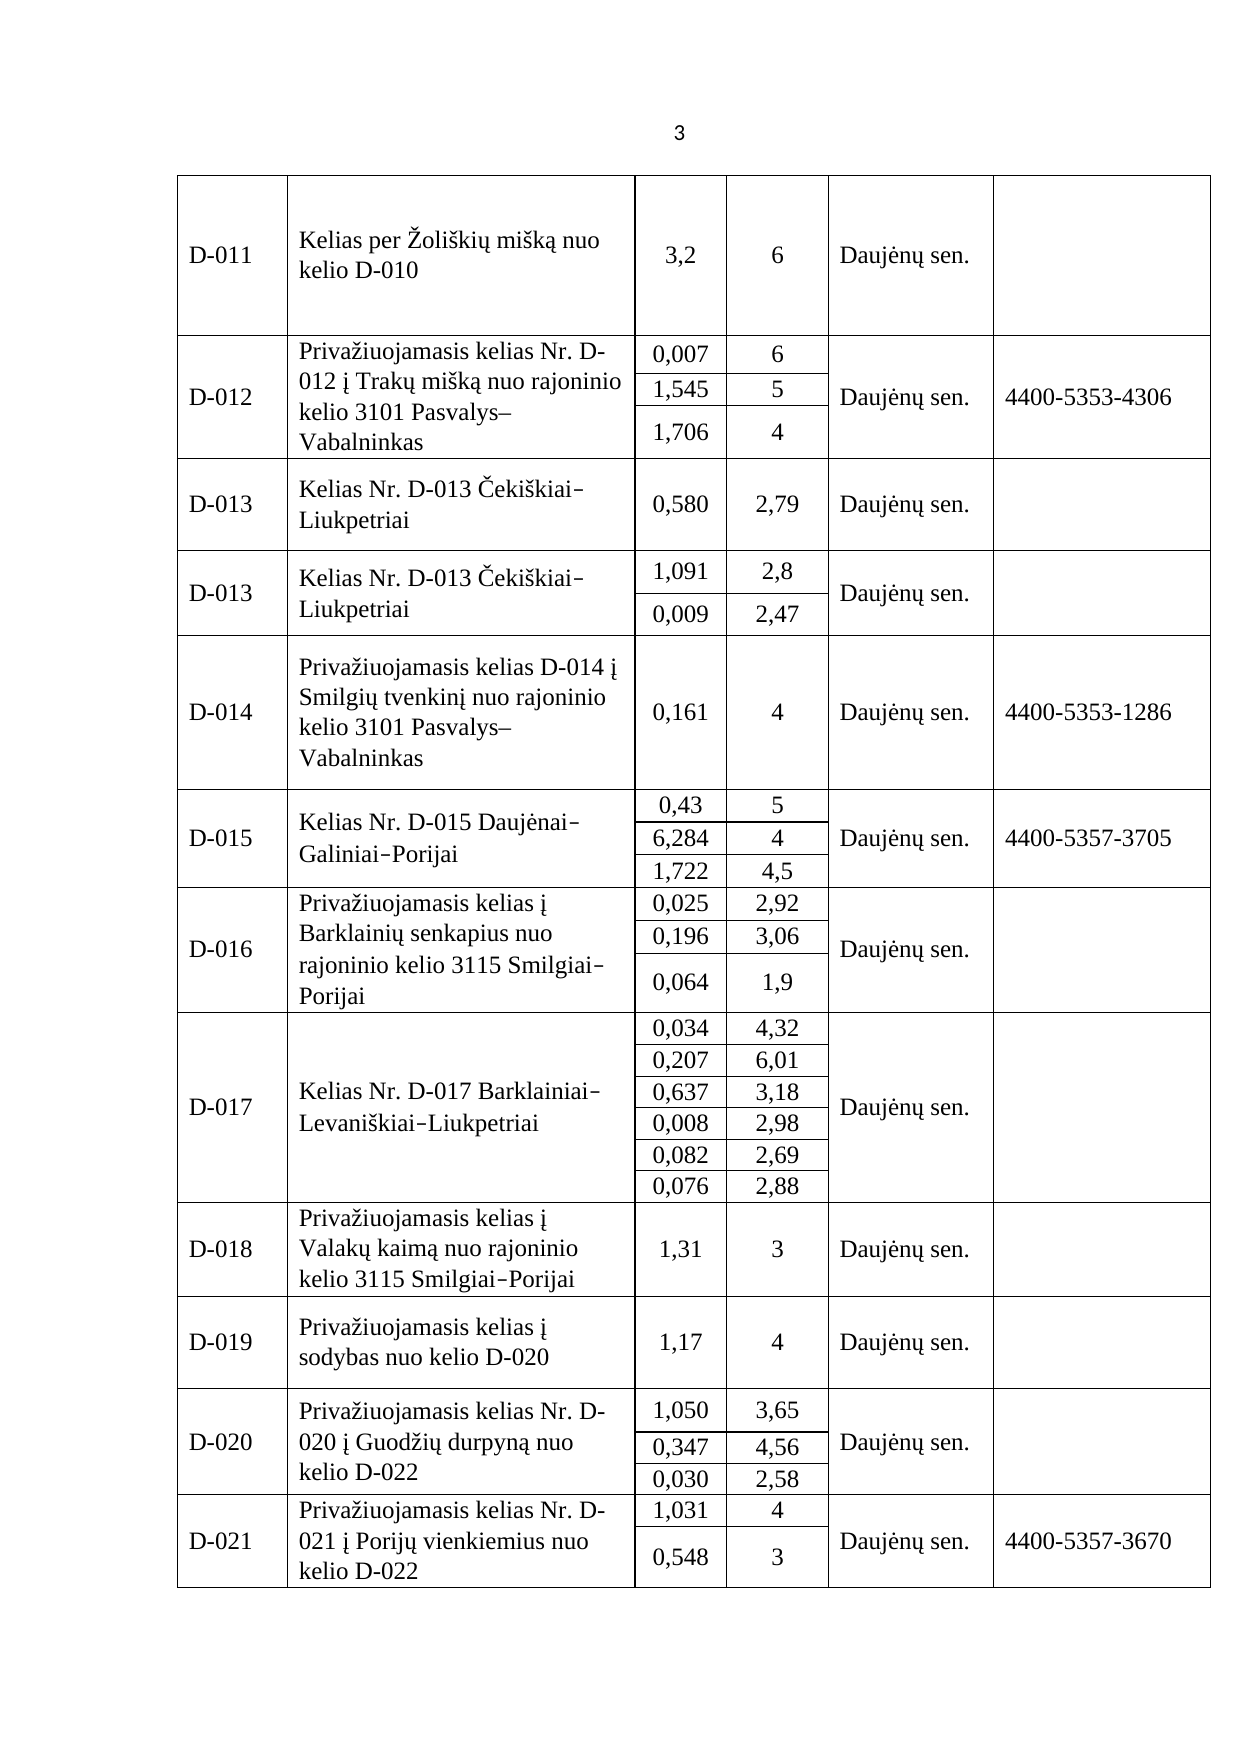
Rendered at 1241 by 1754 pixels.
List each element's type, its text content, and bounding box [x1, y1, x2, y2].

table_cell Daujėnų sen. [829, 636, 993, 788]
table_cell Privažiuojamasis kelias Nr. D-021 į Porijų vienkiemius nuo kelio D-022 [288, 1495, 634, 1587]
table_cell 4400-5357-3705 [994, 790, 1210, 887]
table_cell Privažiuojamasis kelias į Valakų kaimą nuo rajoninio kelio 3115 Smilgiai–Porijai [288, 1203, 634, 1296]
table_cell Daujėnų sen. [829, 336, 993, 458]
table_cell 0,347 [636, 1433, 726, 1463]
table_cell 4400-5353-4306 [994, 336, 1210, 458]
table_cell 3 [727, 1527, 828, 1587]
table_cell Privažiuojamasis kelias į Barklainių senkapius nuo rajoninio kelio 3115 Smilgiai–Porijai [288, 888, 634, 1012]
table_cell 1,091 [636, 551, 726, 592]
table_cell Daujėnų sen. [829, 1389, 993, 1494]
table_cell 2,88 [727, 1171, 828, 1202]
table_cell 0,082 [636, 1140, 726, 1170]
table_cell 0,064 [636, 954, 726, 1012]
table_cell 4,5 [727, 855, 828, 887]
table_cell 0,207 [636, 1045, 726, 1076]
table_cell 4 [727, 636, 828, 788]
table_cell 1,17 [636, 1297, 726, 1388]
table_cell [994, 1297, 1210, 1388]
table_cell 1,31 [636, 1203, 726, 1296]
table_cell 1,545 [636, 374, 726, 405]
table_cell 3 [727, 1203, 828, 1296]
table_cell 4 [727, 1495, 828, 1526]
table_cell [994, 459, 1210, 550]
table_cell 2,69 [727, 1140, 828, 1170]
table_cell Daujėnų sen. [829, 1297, 993, 1388]
table_cell [994, 888, 1210, 1012]
table_cell 2,98 [727, 1108, 828, 1139]
table_cell 1,031 [636, 1495, 726, 1526]
table_cell 6,284 [636, 823, 726, 854]
table_cell 4400-5353-1286 [994, 636, 1210, 788]
table_cell 0,030 [636, 1464, 726, 1494]
table_cell 6 [727, 176, 828, 335]
table_cell [994, 1389, 1210, 1494]
table_cell 0,580 [636, 459, 726, 550]
table_cell D-011 [178, 176, 287, 335]
table_cell 6 [727, 336, 828, 372]
table_cell D-013 [178, 551, 287, 635]
table_cell 4,32 [727, 1013, 828, 1044]
table_cell 5 [727, 790, 828, 821]
table_cell [994, 176, 1210, 335]
table_cell D-013 [178, 459, 287, 550]
table_cell [994, 1203, 1210, 1296]
table_cell 4 [727, 1297, 828, 1388]
table_cell 1,050 [636, 1389, 726, 1431]
table_cell 4 [727, 823, 828, 854]
table_cell 0,43 [636, 790, 726, 821]
table_cell 0,007 [636, 336, 726, 372]
table_cell Daujėnų sen. [829, 1495, 993, 1587]
table_cell 3,06 [727, 921, 828, 952]
table_cell Daujėnų sen. [829, 176, 993, 335]
table_cell D-021 [178, 1495, 287, 1587]
table_cell D-020 [178, 1389, 287, 1494]
table_cell 4400-5357-3670 [994, 1495, 1210, 1587]
table_cell 0,076 [636, 1171, 726, 1202]
table_cell Daujėnų sen. [829, 888, 993, 1012]
table_cell Daujėnų sen. [829, 790, 993, 887]
table_cell Privažiuojamasis kelias Nr. D-020 į Guodžių durpyną nuo kelio D-022 [288, 1389, 634, 1494]
table_cell Privažiuojamasis kelias D-014 į Smilgių tvenkinį nuo rajoninio kelio 3101 Pasvalys–Vabalninkas [288, 636, 634, 788]
table_cell 4,56 [727, 1433, 828, 1463]
table_cell D-012 [178, 336, 287, 458]
table_cell 1,722 [636, 855, 726, 887]
table_cell Privažiuojamasis kelias Nr. D-012 į Trakų mišką nuo rajoninio kelio 3101 Pasvalys–Vabalninkas [288, 336, 634, 458]
table_cell 0,637 [636, 1077, 726, 1107]
table_cell Daujėnų sen. [829, 459, 993, 550]
table_cell Daujėnų sen. [829, 1013, 993, 1202]
table_cell Daujėnų sen. [829, 551, 993, 635]
table_cell 2,8 [727, 551, 828, 592]
table_cell Kelias Nr. D-015 Daujėnai–Galiniai–Porijai [288, 790, 634, 887]
table_cell 5 [727, 374, 828, 405]
table_cell 0,034 [636, 1013, 726, 1044]
table_cell Kelias Nr. D-013 Čekiškiai–Liukpetriai [288, 459, 634, 550]
table_cell D-014 [178, 636, 287, 788]
table_cell 2,58 [727, 1464, 828, 1494]
table_cell 0,009 [636, 594, 726, 635]
table_cell Privažiuojamasis kelias į sodybas nuo kelio D-020 [288, 1297, 634, 1388]
table_cell 3,18 [727, 1077, 828, 1107]
table_cell 3,65 [727, 1389, 828, 1431]
table_cell D-018 [178, 1203, 287, 1296]
table_cell D-015 [178, 790, 287, 887]
table_cell 1,9 [727, 954, 828, 1012]
table_cell 0,161 [636, 636, 726, 788]
table_cell Daujėnų sen. [829, 1203, 993, 1296]
table_cell 2,92 [727, 888, 828, 919]
table_cell [994, 551, 1210, 635]
table_cell 2,47 [727, 594, 828, 635]
table_cell D-019 [178, 1297, 287, 1388]
table_cell D-017 [178, 1013, 287, 1202]
table_cell [994, 1013, 1210, 1202]
table_cell 6,01 [727, 1045, 828, 1076]
table_cell 0,008 [636, 1108, 726, 1139]
table_cell Kelias Nr. D-013 Čekiškiai–Liukpetriai [288, 551, 634, 635]
table_cell 0,196 [636, 921, 726, 952]
table_cell 2,79 [727, 459, 828, 550]
table_cell Kelias Nr. D-017 Barklainiai–Levaniškiai–Liukpetriai [288, 1013, 634, 1202]
table_cell 4 [727, 406, 828, 458]
table_cell Kelias per Žoliškių mišką nuo kelio D-010 [288, 176, 634, 335]
table_cell 3,2 [636, 176, 726, 335]
table_cell 0,548 [636, 1527, 726, 1587]
table_cell 0,025 [636, 888, 726, 919]
table_cell 1,706 [636, 406, 726, 458]
table_cell D-016 [178, 888, 287, 1012]
